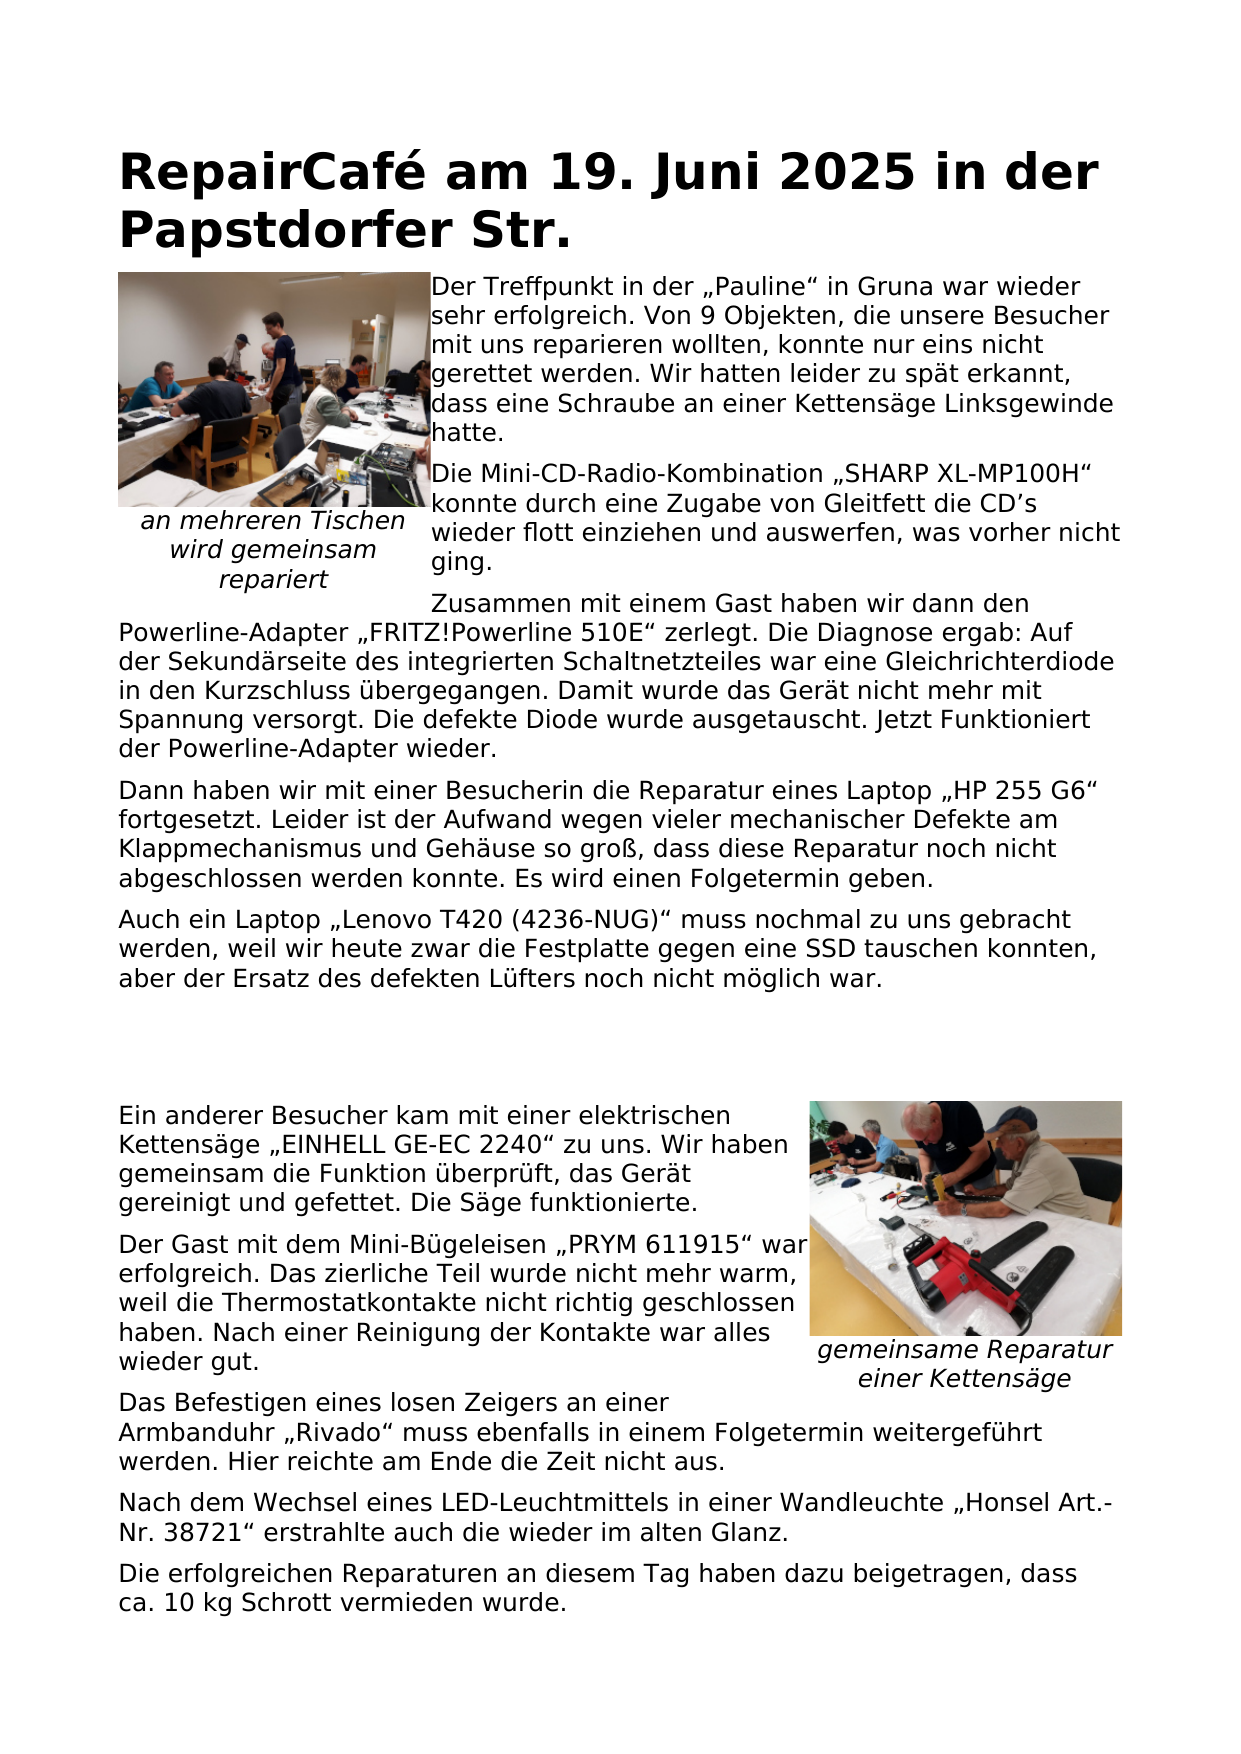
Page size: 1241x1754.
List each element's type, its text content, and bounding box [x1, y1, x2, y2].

text Der Gast mit dem Mini-Bügeleisen „PRYM 611915“ war erfolgreich. Das zierliche Teil wurde nicht mehr warm, weil die Thermostatkontakte nicht richtig geschlossen haben. Nach einer Reinigung der Kontakte war alles wieder gut. [118, 1230, 809, 1376]
text Zusammen mit einem Gast haben wir dann den Powerline-Adapter „FRITZ!Powerline 510E“ zerlegt. Die Diagnose ergab: Auf der Sekundärseite des integrierten Schaltnetzteiles war eine Gleichrichterdiode in den Kurzschluss übergegangen. Damit wurde das Gerät nicht mehr mit Spannung versorgt. Die defekte Diode wurde ausgetauscht. Jetzt Funktioniert der Powerline-Adapter wieder. [118, 589, 1122, 764]
text Die Mini-CD-Radio-Kombination „SHARP XL-MP100H“ konnte durch eine Zugabe von Gleitfett die CD’s wieder flott einziehen und auswerfen, was vorher nicht ging. [431, 459, 1122, 576]
text gemeinsame Reparatur einer Kettensäge [809, 1336, 1122, 1394]
text Ein anderer Besucher kam mit einer elektrischen Kettensäge „EINHELL GE-EC 2240“ zu uns. Wir haben gemeinsam die Funktion überprüft, das Gerät gereinigt und gefettet. Die Säge funktionierte. [118, 1101, 809, 1218]
text Dann haben wir mit einer Besucherin die Reparatur eines Laptop „HP 255 G6“ fortgesetzt. Leider ist der Aufwand wegen vieler mechanischer Defekte am Klappmechanismus und Gehäuse so groß, dass diese Reparatur noch nicht abgeschlossen werden konnte. Es wird einen Folgetermin geben. [118, 776, 1122, 893]
text Nach dem Wechsel eines LED-Leuchtmittels in einer Wandleuchte „Honsel Art.-Nr. 38721“ erstrahlte auch die wieder im alten Glanz. [118, 1489, 1122, 1547]
text Der Treffpunkt in der „Pauline“ in Gruna war wieder sehr erfolgreich. Von 9 Objekten, die unsere Besucher mit uns reparieren wollten, konnte nur eins nicht gerettet werden. Wir hatten leider zu spät erkannt, dass eine Schraube an einer Kettensäge Linksgewinde hatte. [431, 272, 1122, 447]
picture [809, 1101, 1123, 1336]
text Das Befestigen eines losen Zeigers an einer Armbanduhr „Rivado“ muss ebenfalls in einem Folgetermin weitergeführt werden. Hier reichte am Ende die Zeit nicht aus. [118, 1389, 1122, 1476]
picture [118, 272, 431, 507]
subtitle RepairCafé am 19. Juni 2025 in der Papstdorfer Str. [118, 143, 1122, 259]
text Die erfolgreichen Reparaturen an diesem Tag haben dazu beigetragen, dass ca. 10 kg Schrott vermieden wurde. [118, 1559, 1122, 1618]
text an mehreren Tischen wird gemeinsam repariert [118, 507, 431, 594]
text Auch ein Laptop „Lenovo T420 (4236-NUG)“ muss nochmal zu uns gebracht werden, weil wir heute zwar die Festplatte gegen eine SSD tauschen konnten, aber der Ersatz des defekten Lüfters noch nicht möglich war. [118, 905, 1122, 993]
